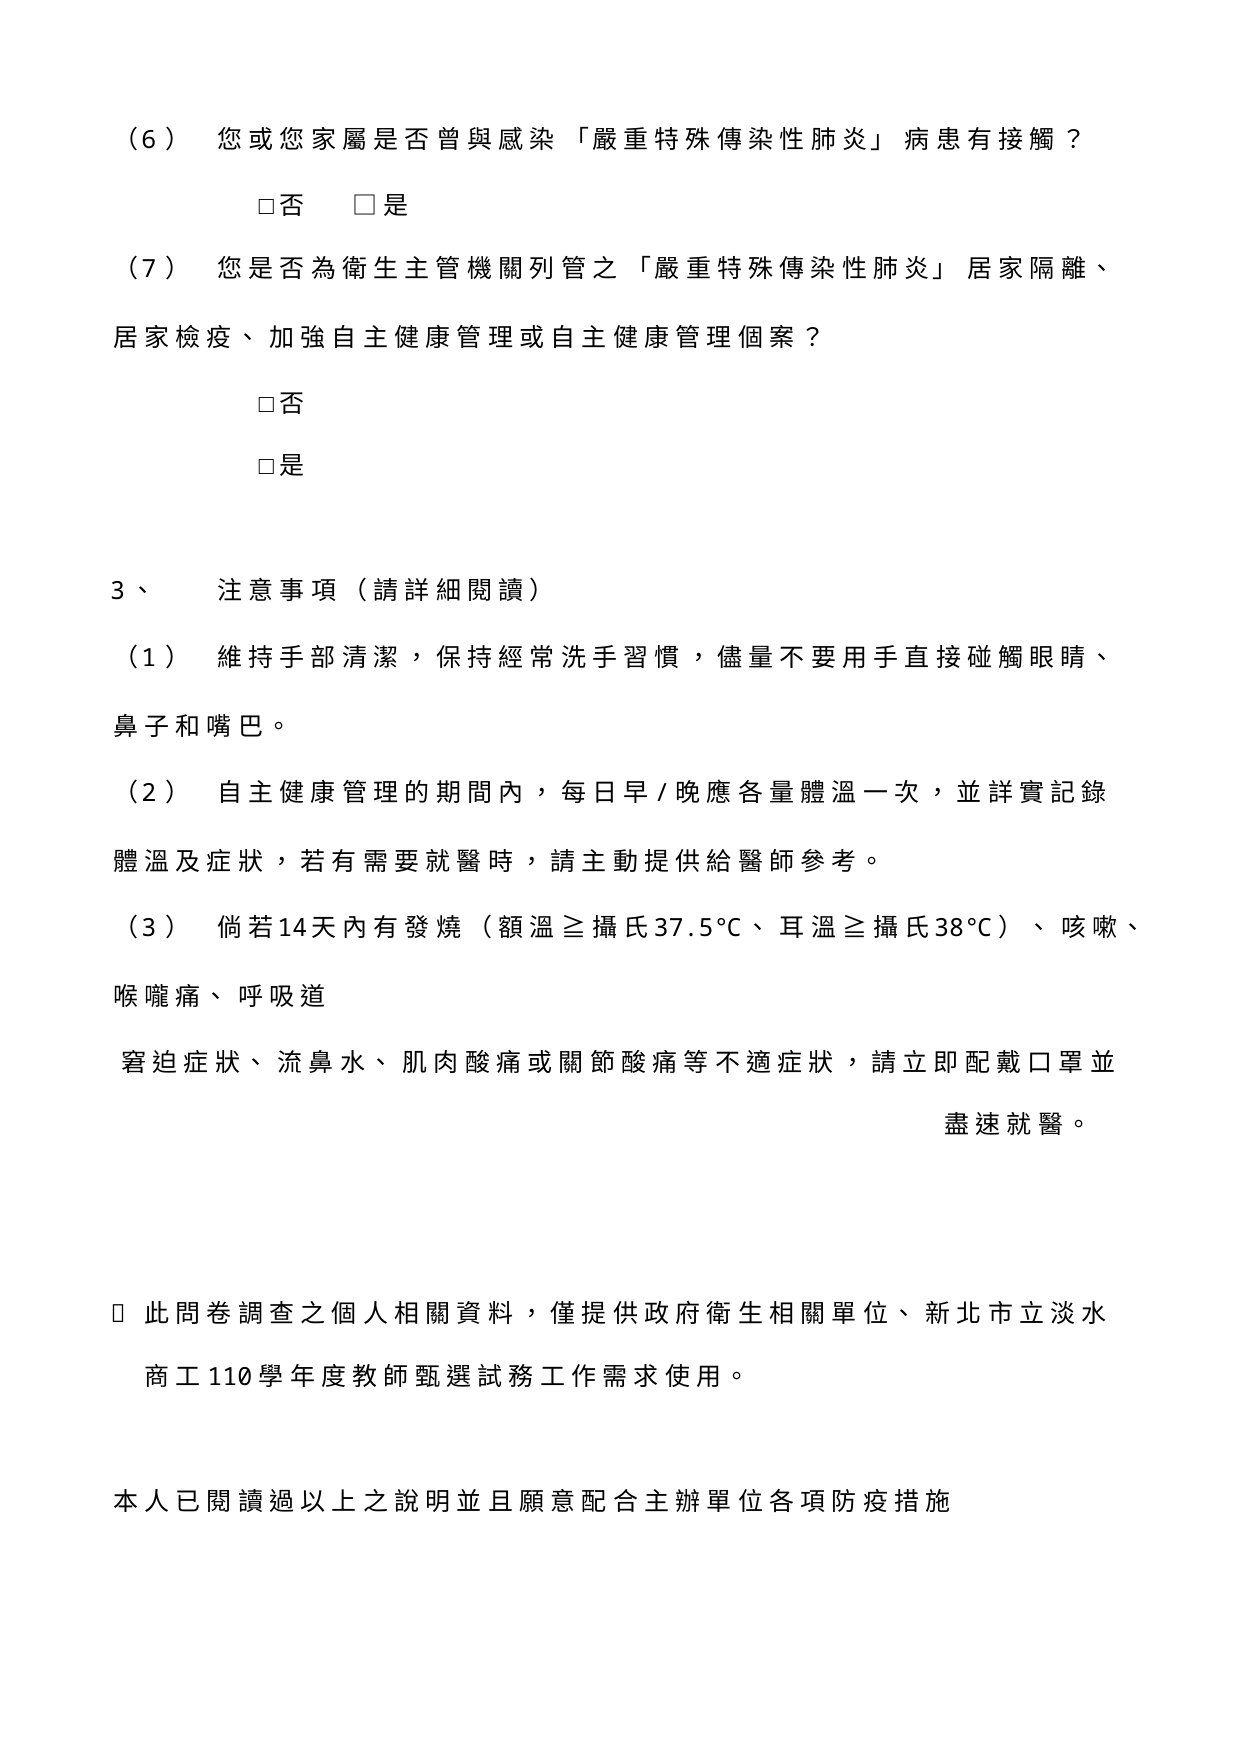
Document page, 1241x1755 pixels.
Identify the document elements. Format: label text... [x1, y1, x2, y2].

text 本人已閱讀過以上之說明並且願意配合主辦單位各項防疫措施 [109, 1458, 1131, 1520]
list 您是否為衛生主管機關列管之「嚴重特殊傳染性肺炎」居家隔離、居家檢疫、加強自主健康管理或自主健康管理個案？ [35, 225, 1131, 356]
text  此問卷調查之個人相關資料，僅提供政府衛生相關單位、新北市立淡水商工110學年度教師甄選試務工作需求使用。 [110, 1270, 1131, 1395]
list 維持手部清潔，保持經常洗手習慣，儘量不要用手直接碰觸眼睛、鼻子和嘴巴。 [35, 614, 1131, 745]
list 您或您家屬是否曾與感染「嚴重特殊傳染性肺炎」病患有接觸？ [35, 96, 1131, 158]
text □是 [248, 422, 1131, 485]
text □否 [247, 360, 1131, 422]
list 倘若14天內有發燒（額溫≧攝氏37.5℃、耳溫≧攝氏38℃）、咳嗽、喉嚨痛、呼吸道 [35, 884, 1131, 1015]
list 自主健康管理的期間內，每日早/晚應各量體溫一次，並詳實記錄體溫及症狀，若有需要就醫時，請主動提供給醫師參考。 [35, 749, 1131, 880]
text □否 □是 [248, 162, 1131, 225]
text 窘迫症狀、流鼻水、肌肉酸痛或關節酸痛等不適症狀，請立即配戴口罩並盡速就醫。 [110, 1019, 1118, 1144]
list 注意事項（請詳細閱讀） [60, 547, 1131, 610]
